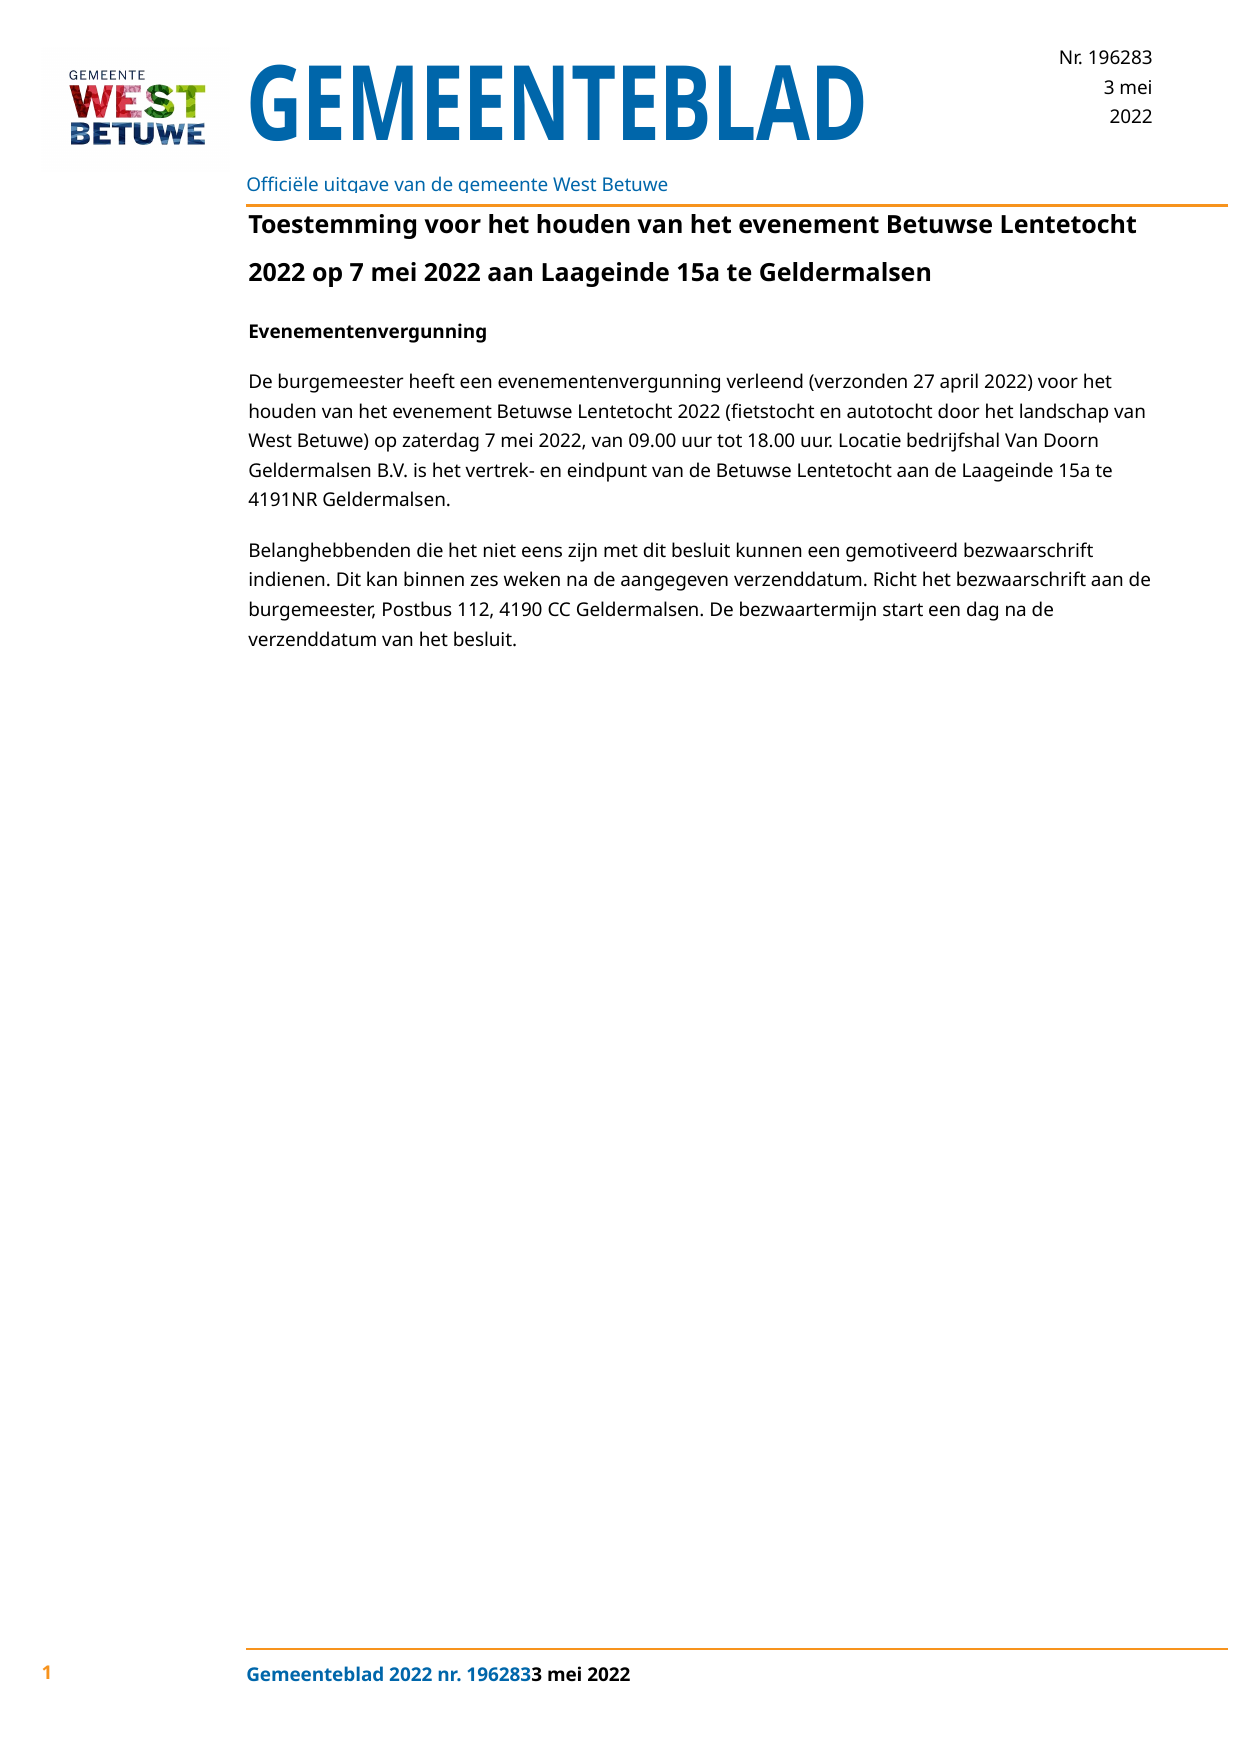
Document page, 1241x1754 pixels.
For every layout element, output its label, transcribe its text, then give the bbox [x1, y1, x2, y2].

text Evenementenvergunning [248, 318, 1152, 344]
text Belanghebbenden die het niet eens zijn met dit besluit kunnen een gemotiveerd bezwaarschrift indienen. Dit kan binnen zes weken na de aangegeven verzenddatum. Richt het bezwaarschrift aan de burgemeester, Postbus 112, 4190 CC Geldermalsen. De bezwaartermijn start een dag na de verzenddatum van het besluit. [248, 537, 1152, 652]
text Toestemming voor het houden van het evenement Betuwse Lentetocht 2022 op 7 mei 2022 aan Laageinde 15a te Geldermalsen [248, 207, 1152, 288]
picture [41, 47, 231, 172]
text De burgemeester heeft een evenementenvergunning verleend (verzonden 27 april 2022) voor het houden van het evenement Betuwse Lentetocht 2022 (fietstocht en autotocht door het landschap van West Betuwe) op zaterdag 7 mei 2022, van 09.00 uur tot 18.00 uur. Locatie bedrijfshal Van Doorn Geldermalsen B.V. is het vertrek- en eindpunt van de Betuwse Lentetocht aan de Laageinde 15a te 4191NR Geldermalsen. [248, 368, 1152, 512]
